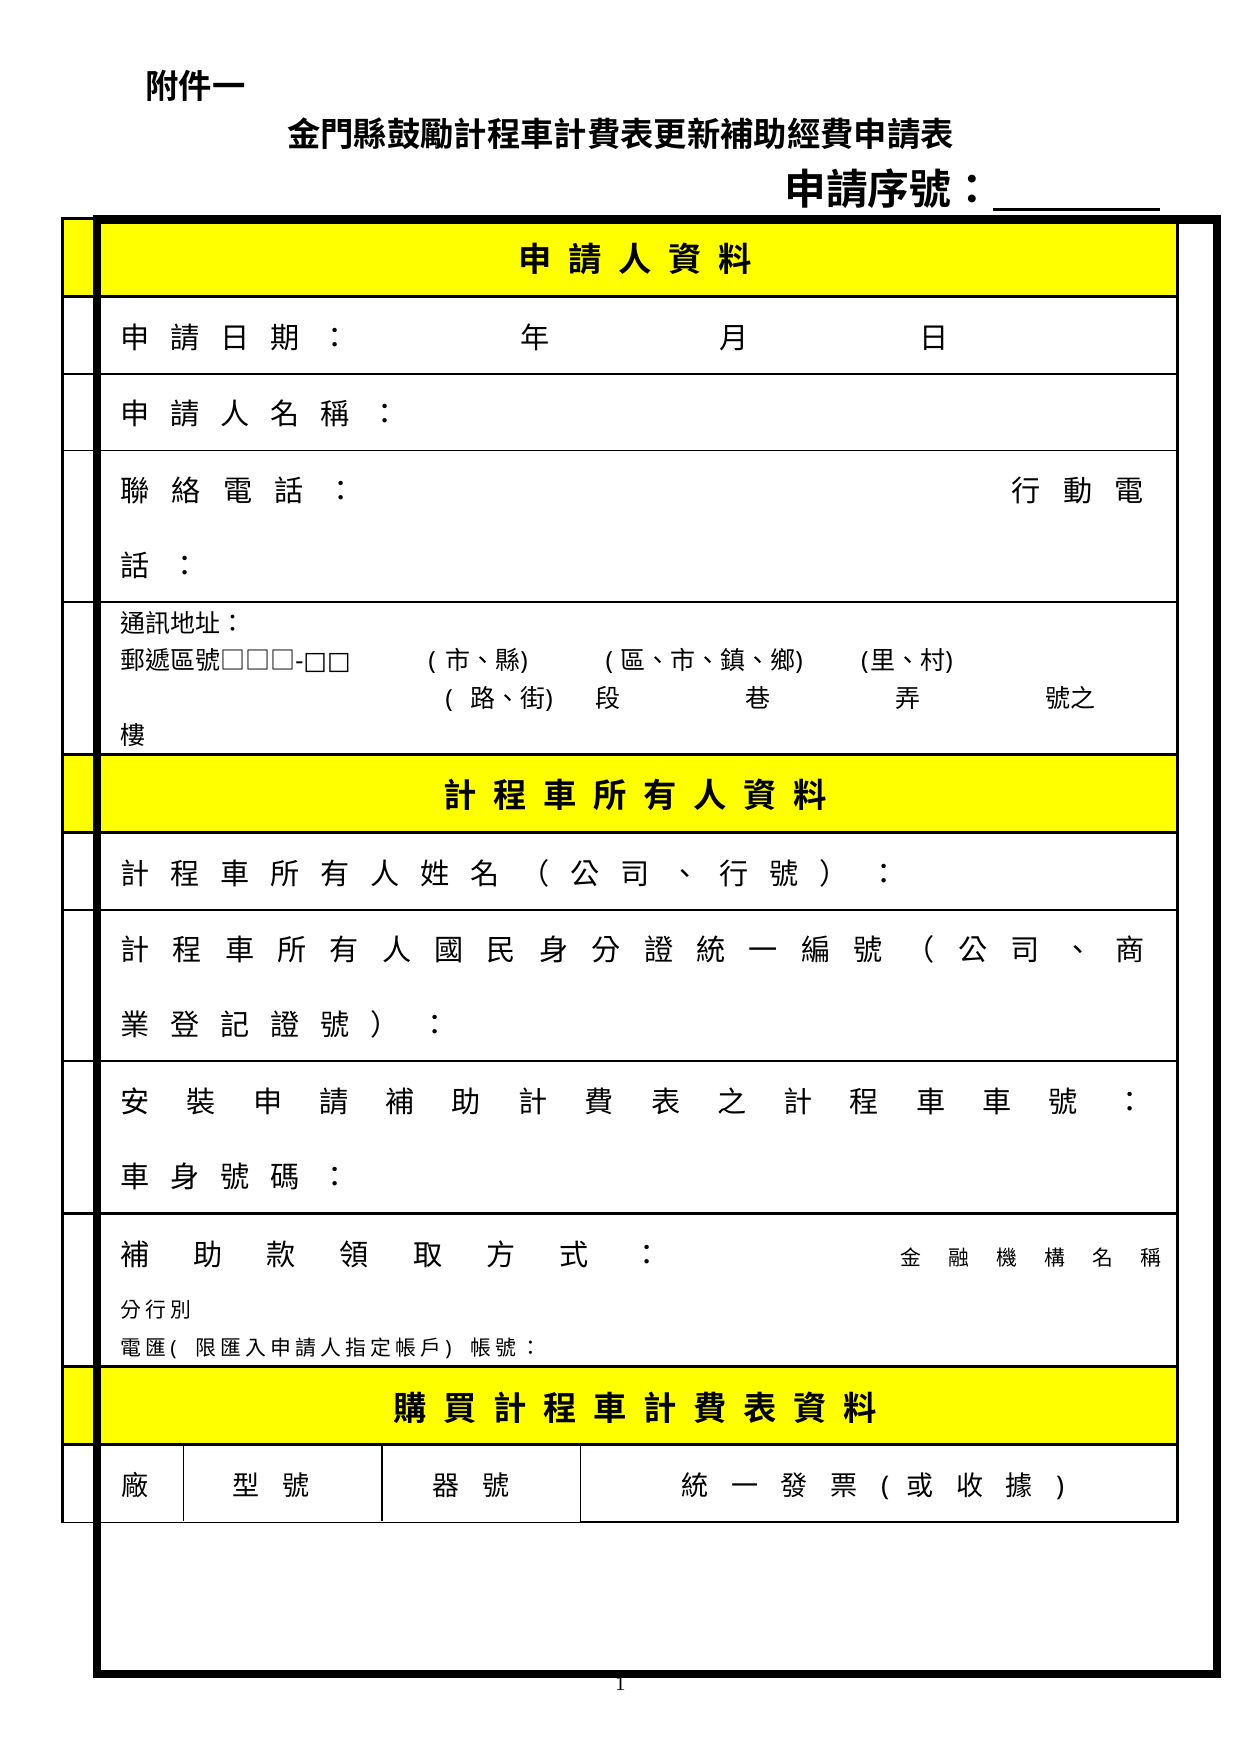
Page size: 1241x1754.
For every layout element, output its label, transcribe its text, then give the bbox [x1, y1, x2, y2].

table_cell 統一發票(或收據) [581, 1446, 1176, 1521]
table_cell 計程車所有人國民身分證統一編號（公司、商業登記證號）： [101, 911, 1176, 1060]
table_cell 廠 [101, 1446, 183, 1521]
table_cell 聯絡電話： 行動電話： [101, 451, 1176, 601]
table_cell [64, 911, 93, 1060]
text 金門縣鼓勵計程車計費表更新補助經費申請表 [120, 108, 1120, 156]
table_header [64, 220, 93, 295]
table_cell [64, 1368, 93, 1443]
table_cell [64, 1215, 93, 1365]
table_cell [64, 451, 93, 601]
table_cell 計程車所有人姓名（公司、行號）： [101, 834, 1176, 909]
text 附件一 [145, 60, 1120, 108]
table_cell 申請日期： 年 月 日 [101, 298, 1176, 373]
table_cell [64, 756, 93, 831]
table_cell [64, 375, 93, 449]
table_cell [64, 834, 93, 909]
table_cell 申請人名稱： [101, 375, 1176, 449]
table_header 申請人資料 [101, 224, 1176, 295]
table_cell [64, 603, 93, 753]
table_cell 型號 [184, 1446, 381, 1521]
text 申請序號： [784, 156, 1167, 215]
table_cell 補助款領取方式： 金融機構名稱 分行別 電匯(限匯入申請人指定帳戶) 帳號： [101, 1215, 1176, 1365]
table_cell [64, 1062, 93, 1212]
table_cell 器號 [383, 1446, 580, 1521]
table_cell [64, 1446, 93, 1521]
table_cell 安裝申請補助計費表之計程車車號： 車身號碼： [101, 1062, 1176, 1212]
table_cell 通訊地址： 郵遞區號□□□-□□ (市、縣) (區、市、鎮、鄉) (里、村) (路、街) 段 巷 弄 號之 樓 [101, 603, 1176, 753]
table_cell 計程車所有人資料 [101, 756, 1176, 831]
table_cell 購買計程車計費表資料 [101, 1368, 1176, 1443]
table_cell [64, 298, 93, 373]
